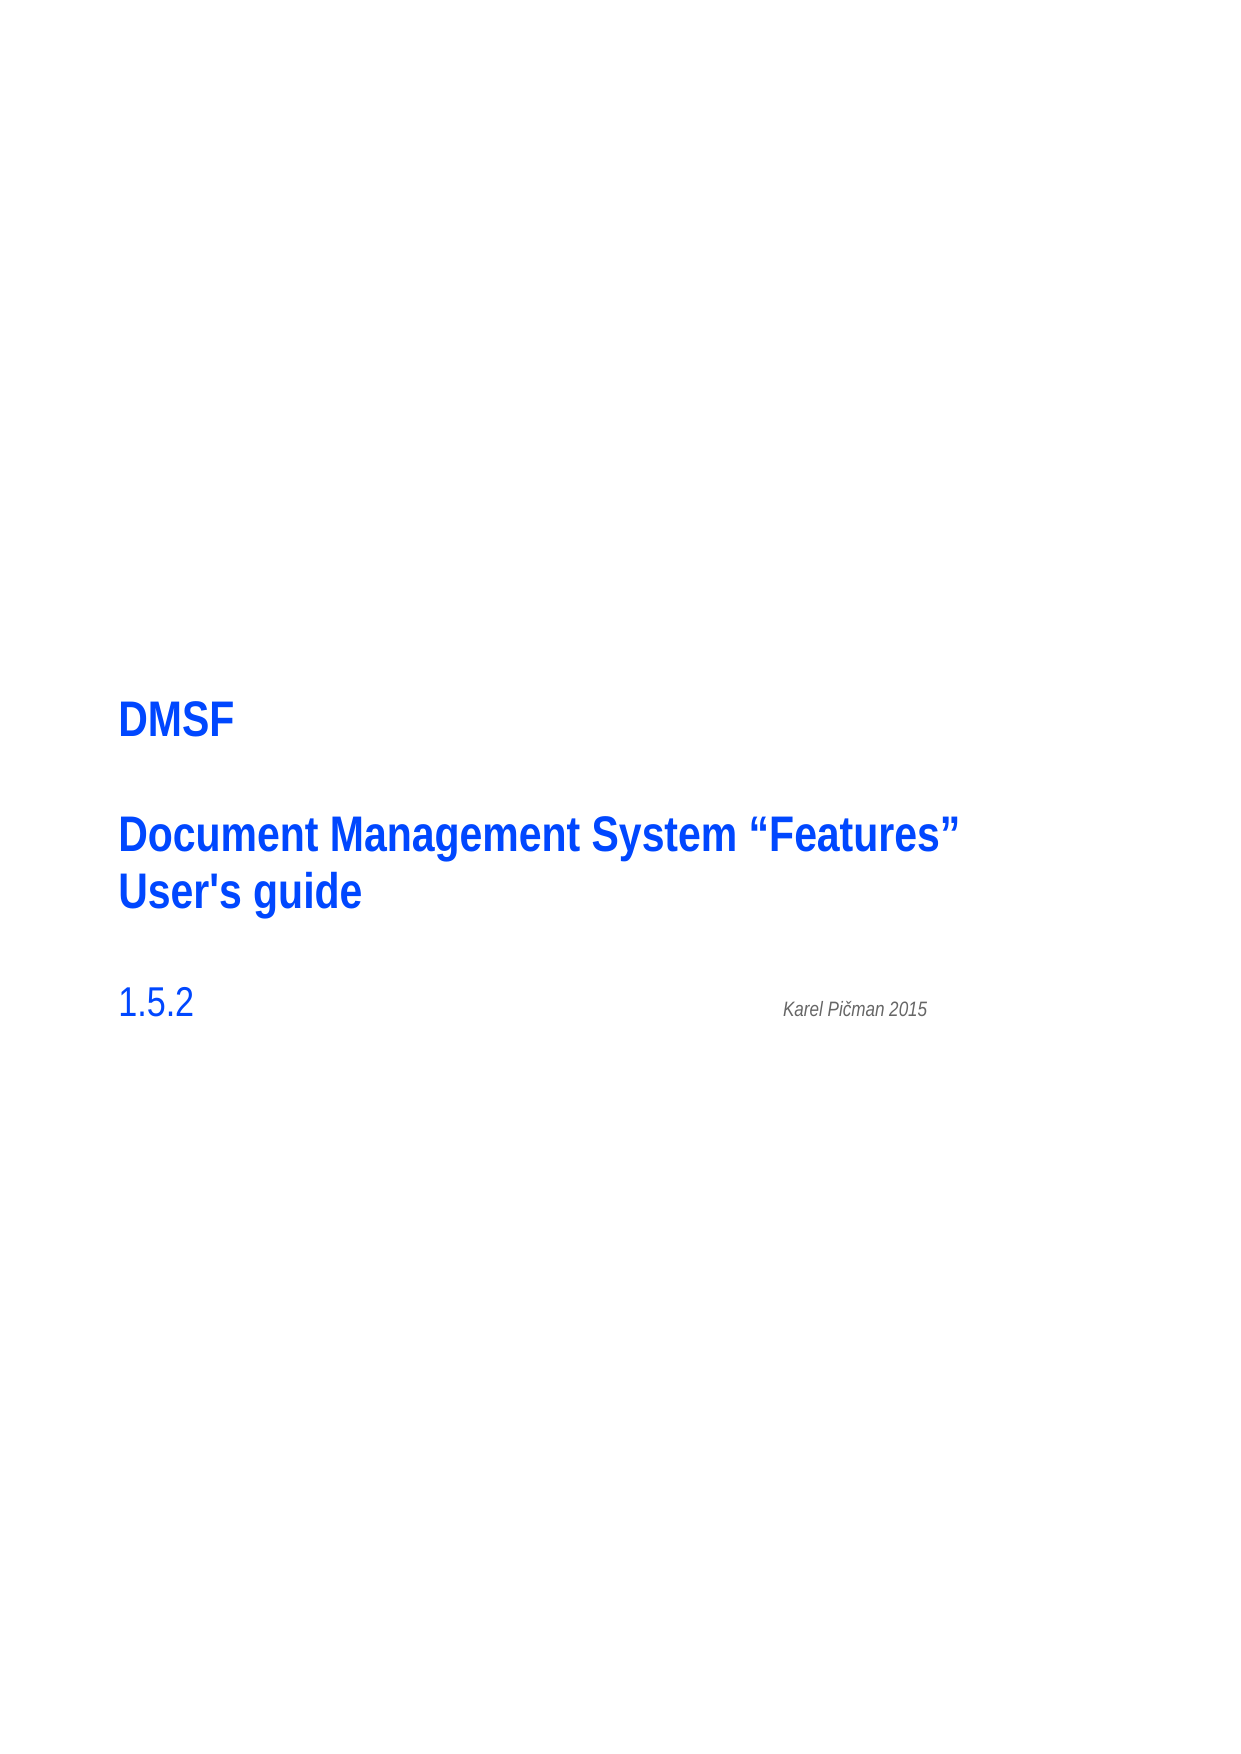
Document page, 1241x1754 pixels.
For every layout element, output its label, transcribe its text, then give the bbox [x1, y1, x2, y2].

text DMSF [118, 690, 1122, 747]
text 1.5.2 Karel Pičman 2015 [118, 977, 1122, 1025]
text Document Management System “Features” [118, 805, 1122, 862]
text User's guide [118, 862, 1122, 919]
